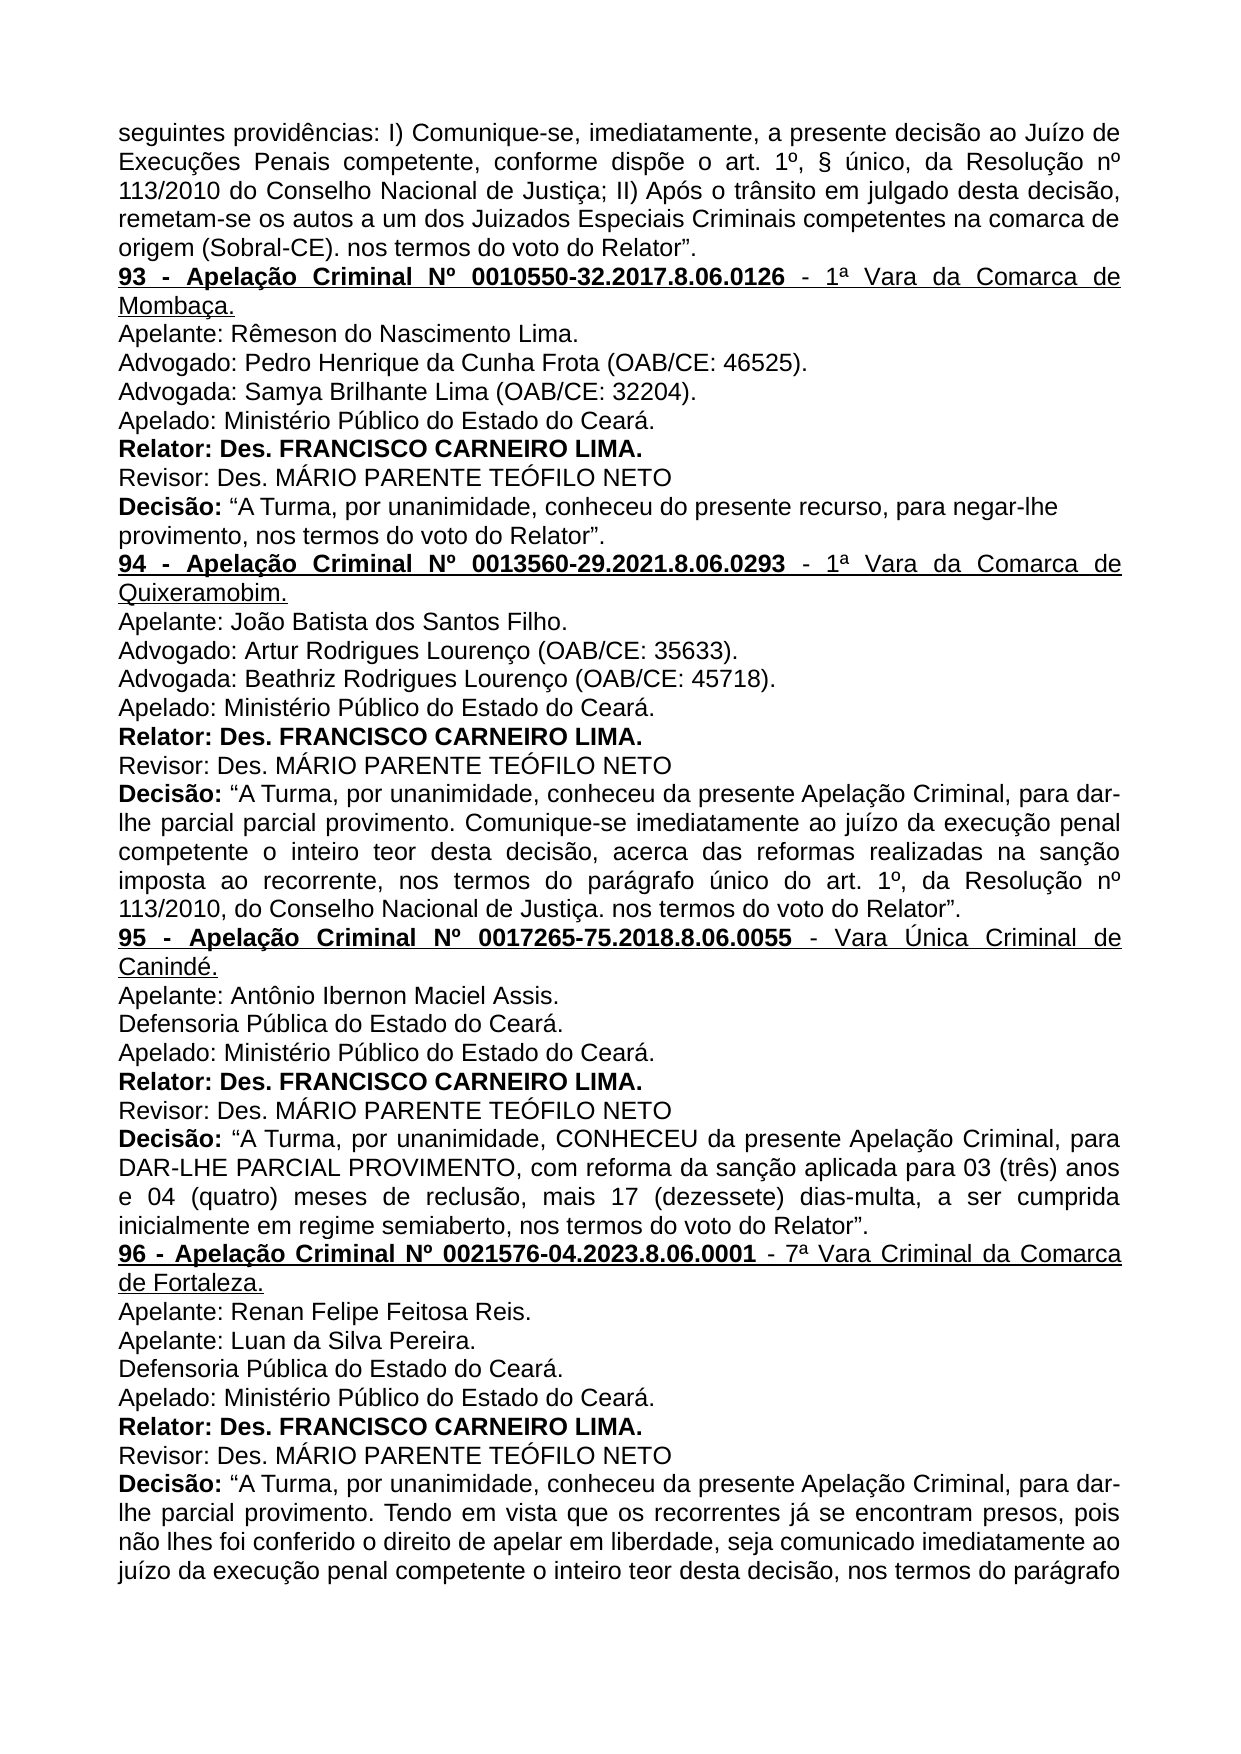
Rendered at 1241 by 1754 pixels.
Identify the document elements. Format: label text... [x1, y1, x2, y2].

text Revisor: Des. MÁRIO PARENTE TEÓFILO NETO [118, 1441, 1122, 1469]
text Advogado: Pedro Henrique da Cunha Frota (OAB/CE: 46525). [118, 348, 1122, 377]
text Advogada: Beathriz Rodrigues Lourenço (OAB/CE: 45718). [118, 664, 1122, 693]
text Revisor: Des. MÁRIO PARENTE TEÓFILO NETO [118, 751, 1122, 779]
text 96 - Apelação Criminal Nº 0021576-04.2023.8.06.0001 - 7ª Vara Criminal da Comarca [118, 1239, 1122, 1264]
text Apelado: Ministério Público do Estado do Ceará. [118, 1383, 1122, 1412]
text Apelado: Ministério Público do Estado do Ceará. [118, 406, 1122, 434]
text Apelante: João Batista dos Santos Filho. [118, 607, 1122, 636]
text Relator: Des. FRANCISCO CARNEIRO LIMA. [118, 1412, 1122, 1441]
text de Fortaleza. [118, 1266, 1122, 1297]
text Decisão: “A Turma, por unanimidade, conheceu da presente Apelação Criminal, para dar-lhe parcial parcial provimento. Comunique-se imediatamente ao juízo da execução penal competente o inteiro teor desta decisão, acerca das reformas realizadas na sanção imposta ao recorrente, nos termos do parágrafo único do art. 1º, da Resolução nº 113/2010, do Conselho Nacional de Justiça. nos termos do voto do Relator”. [118, 779, 1122, 923]
text Revisor: Des. MÁRIO PARENTE TEÓFILO NETO [118, 1096, 1122, 1124]
text Advogada: Samya Brilhante Lima (OAB/CE: 32204). [118, 377, 1122, 406]
text Apelante: Renan Felipe Feitosa Reis. [118, 1297, 1122, 1326]
text Apelado: Ministério Público do Estado do Ceará. [118, 693, 1122, 722]
text Apelante: Luan da Silva Pereira. [118, 1326, 1122, 1354]
text Relator: Des. FRANCISCO CARNEIRO LIMA. [118, 1067, 1122, 1096]
text Apelante: Rêmeson do Nascimento Lima. [118, 319, 1122, 348]
text Defensoria Pública do Estado do Ceará. [118, 1009, 1122, 1038]
text Relator: Des. FRANCISCO CARNEIRO LIMA. [118, 722, 1122, 751]
text Decisão: “A Turma, por unanimidade, conheceu da presente Apelação Criminal, para dar-lhe parcial provimento. Tendo em vista que os recorrentes já se encontram presos, pois não lhes foi conferido o direito de apelar em liberdade, seja comunicado imediatamente ao juízo da execução penal competente o inteiro teor desta decisão, nos termos do parágrafo [118, 1469, 1122, 1584]
text 93 - Apelação Criminal Nº 0010550-32.2017.8.06.0126 - 1ª Vara da Comarca de Mombaça. [118, 262, 1122, 319]
text provimento, nos termos do voto do Relator”. [118, 521, 1122, 549]
text Defensoria Pública do Estado do Ceará. [118, 1354, 1122, 1383]
text 95 - Apelação Criminal Nº 0017265-75.2018.8.06.0055 - Vara Única Criminal de [118, 923, 1122, 948]
text Relator: Des. FRANCISCO CARNEIRO LIMA. [118, 434, 1122, 463]
text seguintes providências: I) Comunique-se, imediatamente, a presente decisão ao Juízo de Execuções Penais competente, conforme dispõe o art. 1º, § único, da Resolução nº 113/2010 do Conselho Nacional de Justiça; II) Após o trânsito em julgado desta decisão, remetam-se os autos a um dos Juizados Especiais Criminais competentes na comarca de origem (Sobral-CE). nos termos do voto do Relator”. [118, 118, 1122, 262]
text Quixeramobim. [118, 576, 1122, 607]
text Canindé. [118, 949, 1122, 981]
text Decisão: “A Turma, por unanimidade, conheceu do presente recurso, para negar-lhe [118, 492, 1122, 521]
text Decisão: “A Turma, por unanimidade, CONHECEU da presente Apelação Criminal, para DAR-LHE PARCIAL PROVIMENTO, com reforma da sanção aplicada para 03 (três) anos e 04 (quatro) meses de reclusão, mais 17 (dezessete) dias-multa, a ser cumprida inicialmente em regime semiaberto, nos termos do voto do Relator”. [118, 1124, 1122, 1239]
text Advogado: Artur Rodrigues Lourenço (OAB/CE: 35633). [118, 636, 1122, 664]
text Apelante: Antônio Ibernon Maciel Assis. [118, 981, 1122, 1009]
text 94 - Apelação Criminal Nº 0013560-29.2021.8.06.0293 - 1ª Vara da Comarca de [118, 549, 1122, 574]
text Revisor: Des. MÁRIO PARENTE TEÓFILO NETO [118, 463, 1122, 492]
text Apelado: Ministério Público do Estado do Ceará. [118, 1038, 1122, 1067]
